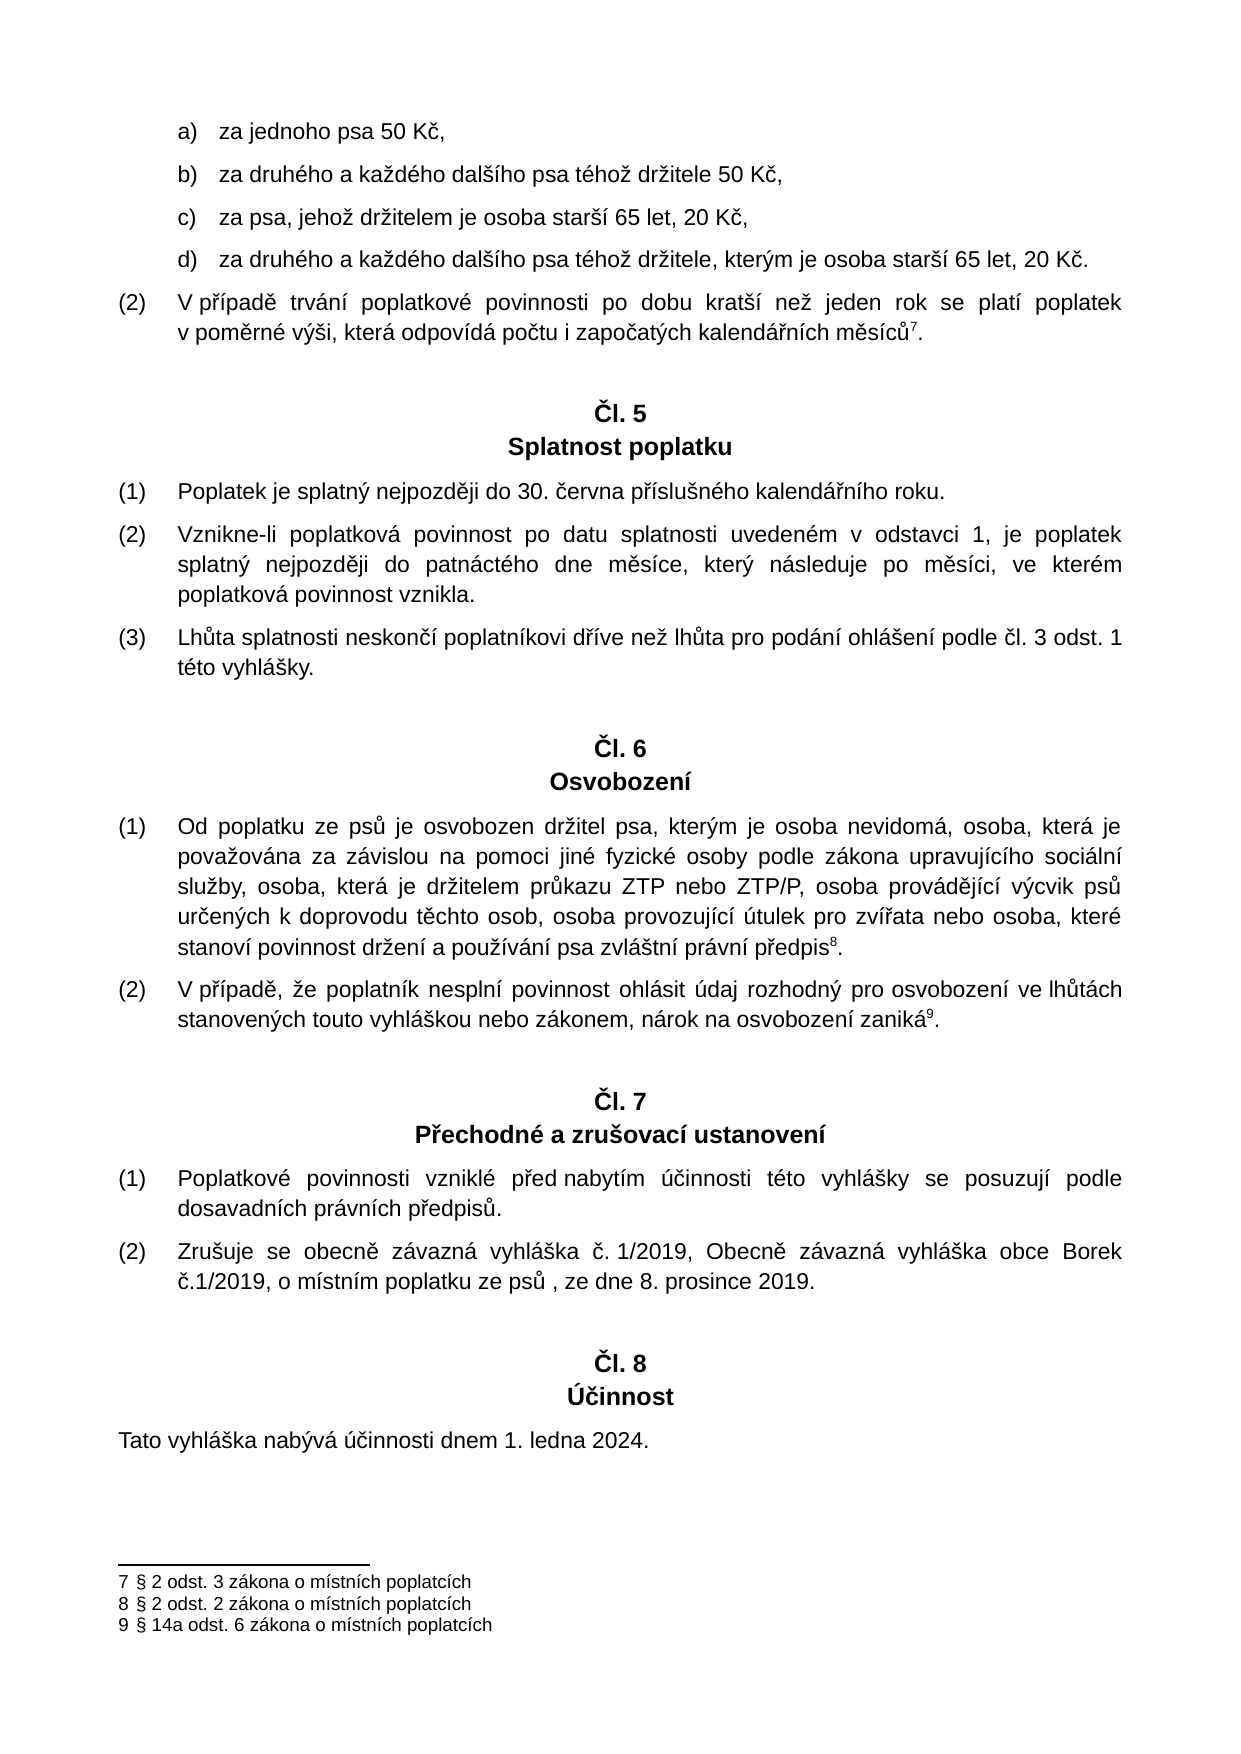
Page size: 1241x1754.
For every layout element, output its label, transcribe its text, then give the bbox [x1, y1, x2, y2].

subtitle Čl. 7 Přechodné a zrušovací ustanovení [118, 1087, 1122, 1148]
list V případě, že poplatník nesplní povinnost ohlásit údaj rozhodný pro osvobození ve lhůtách stanovených touto vyhláškou nebo zákonem, nárok na osvobození zaniká. [118, 976, 1122, 1033]
list za druhého a každého dalšího psa téhož držitele 50 Kč, [177, 161, 1122, 187]
list § 2 odst. 2 zákona o místních poplatcích [118, 1592, 1122, 1614]
list Vznikne-li poplatková povinnost po datu splatnosti uvedeném v odstavci 1, je poplatek splatný nejpozději do patnáctého dne měsíce, který následuje po měsíci, ve kterém poplatková povinnost vznikla. [118, 521, 1122, 607]
subtitle Čl. 5 Splatnost poplatku [118, 399, 1122, 461]
list Lhůta splatnosti neskončí poplatníkovi dříve než lhůta pro podání ohlášení podle čl. 3 odst. 1 této vyhlášky. [118, 624, 1122, 680]
list za druhého a každého dalšího psa téhož držitele, kterým je osoba starší 65 let, 20 Kč. [177, 246, 1122, 273]
list za psa, jehož držitelem je osoba starší 65 let, 20 Kč, [177, 203, 1122, 230]
list Poplatek je splatný nejpozději do 30. června příslušného kalendářního roku. [118, 478, 1122, 504]
list § 14a odst. 6 zákona o místních poplatcích [118, 1614, 1122, 1635]
subtitle Čl. 8 Účinnost [118, 1348, 1122, 1410]
list Poplatkové povinnosti vzniklé před nabytím účinnosti této vyhlášky se posuzují podle dosavadních právních předpisů. [118, 1165, 1122, 1222]
list Zrušuje se obecně závazná vyhláška č. 1/2019, Obecně závazná vyhláška obce Borek č.1/2019, o místním poplatku ze psů , ze dne 8. prosince 2019. [118, 1238, 1122, 1295]
list Od poplatku ze psů je osvobozen držitel psa, kterým je osoba nevidomá, osoba, která je považována za závislou na pomoci jiné fyzické osoby podle zákona upravujícího sociální služby, osoba, která je držitelem průkazu ZTP nebo ZTP/P, osoba provádějící výcvik psů určených k doprovodu těchto osob, osoba provozující útulek pro zvířata nebo osoba, které stanoví povinnost držení a používání psa zvláštní právní předpis. [118, 813, 1122, 960]
text Tato vyhláška nabývá účinnosti dnem 1. ledna 2024. [118, 1427, 1122, 1453]
subtitle Čl. 6 Osvobození [118, 734, 1122, 796]
list V případě trvání poplatkové povinnosti po dobu kratší než jeden rok se platí poplatek v poměrné výši, která odpovídá počtu i započatých kalendářních měsíců. [118, 289, 1122, 346]
list § 2 odst. 3 zákona o místních poplatcích [118, 1571, 1122, 1592]
list za jednoho psa 50 Kč, [177, 118, 1122, 144]
